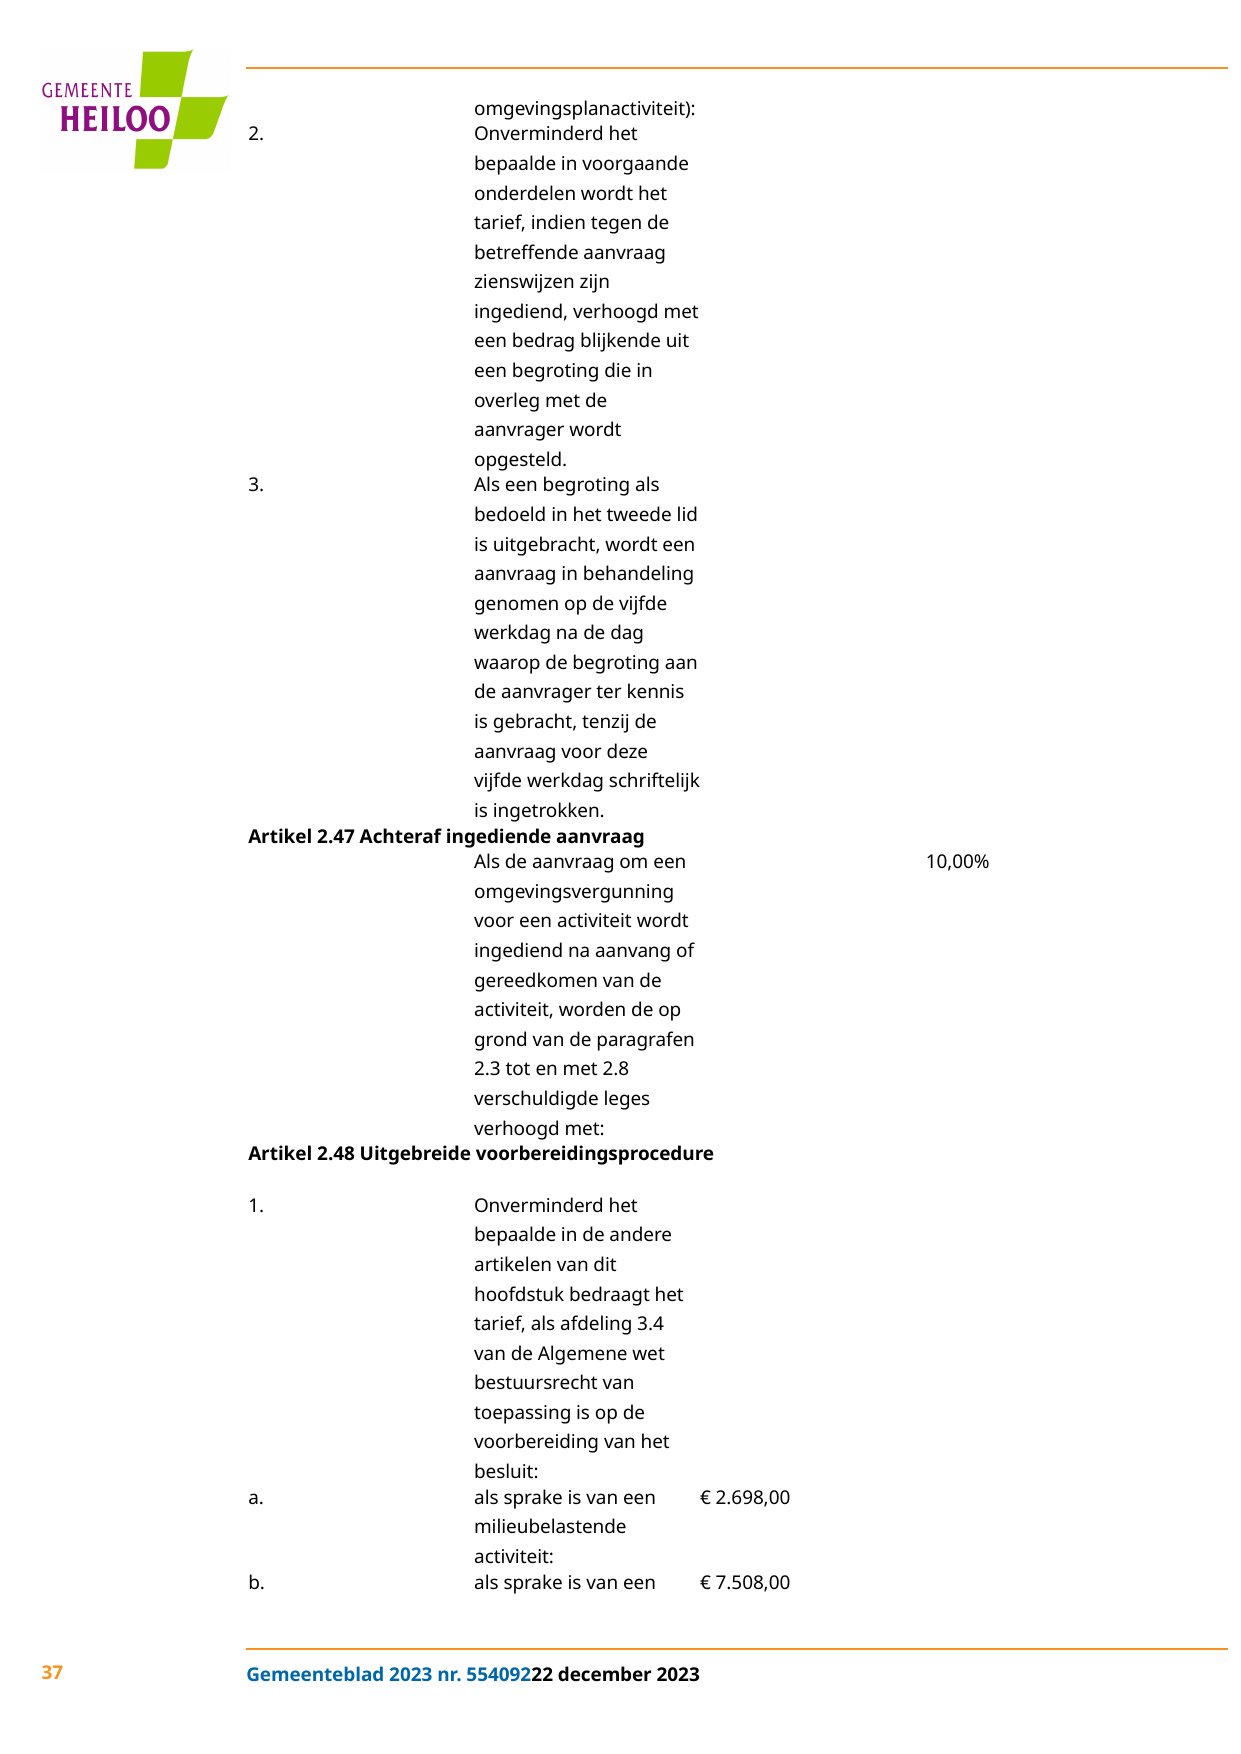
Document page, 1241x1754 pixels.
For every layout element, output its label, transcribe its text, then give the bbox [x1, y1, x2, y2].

table_cell [926, 1192, 1152, 1484]
table_cell [926, 1569, 1152, 1594]
table_cell als sprake is van een [474, 1569, 700, 1594]
table_cell [248, 1166, 474, 1192]
table_cell omgevingsplanactiviteit): [474, 95, 700, 121]
table_cell [700, 95, 926, 121]
table_cell b. [248, 1569, 474, 1594]
table_cell Als de aanvraag om een omgevingsvergunning voor een activiteit wordt ingediend na aanvang of gereedkomen van de activiteit, worden de op grond van de paragrafen 2.3 tot en met 2.8 verschuldigde leges verhoogd met: [474, 849, 700, 1141]
table_cell Als een begroting als bedoeld in het tweede lid is uitgebracht, wordt een aanvraag in behandeling genomen op de vijfde werkdag na de dag waarop de begroting aan de aanvrager ter kennis is gebracht, tenzij de aanvraag voor deze vijfde werkdag schriftelijk is ingetrokken. [474, 472, 700, 823]
table_cell 1. [248, 1192, 474, 1484]
table_cell Artikel 2.48 Uitgebreide voorbereidingsprocedure [248, 1141, 926, 1166]
table_cell € 7.508,00 [700, 1569, 926, 1594]
table_cell [926, 472, 1152, 823]
table_cell Artikel 2.47 Achteraf ingediende aanvraag [248, 823, 926, 848]
table_cell [700, 472, 926, 823]
table_cell [926, 121, 1152, 472]
table_cell a. [248, 1484, 474, 1569]
table_cell 3. [248, 472, 474, 823]
table_cell [926, 1484, 1152, 1569]
table_cell 2. [248, 121, 474, 472]
table_cell [700, 121, 926, 472]
table_cell Onverminderd het bepaalde in de andere artikelen van dit hoofdstuk bedraagt het tarief, als afdeling 3.4 van de Algemene wet bestuursrecht van toepassing is op de voorbereiding van het besluit: [474, 1192, 700, 1484]
table_cell [474, 1166, 700, 1192]
table_cell [700, 1192, 926, 1484]
table_cell [926, 823, 1152, 848]
table_cell [926, 1141, 1152, 1166]
table_cell [926, 95, 1152, 121]
table_cell [248, 849, 474, 1141]
picture [41, 47, 231, 172]
table_cell [248, 95, 474, 121]
table_cell [926, 1166, 1152, 1192]
table_cell [700, 1166, 926, 1192]
table_cell als sprake is van een milieubelastende activiteit: [474, 1484, 700, 1569]
table_cell Onverminderd het bepaalde in voorgaande onderdelen wordt het tarief, indien tegen de betreffende aanvraag zienswijzen zijn ingediend, verhoogd met een bedrag blijkende uit een begroting die in overleg met de aanvrager wordt opgesteld. [474, 121, 700, 472]
table_cell [700, 849, 926, 1141]
table_cell 10,00% [926, 849, 1152, 1141]
table_cell € 2.698,00 [700, 1484, 926, 1569]
